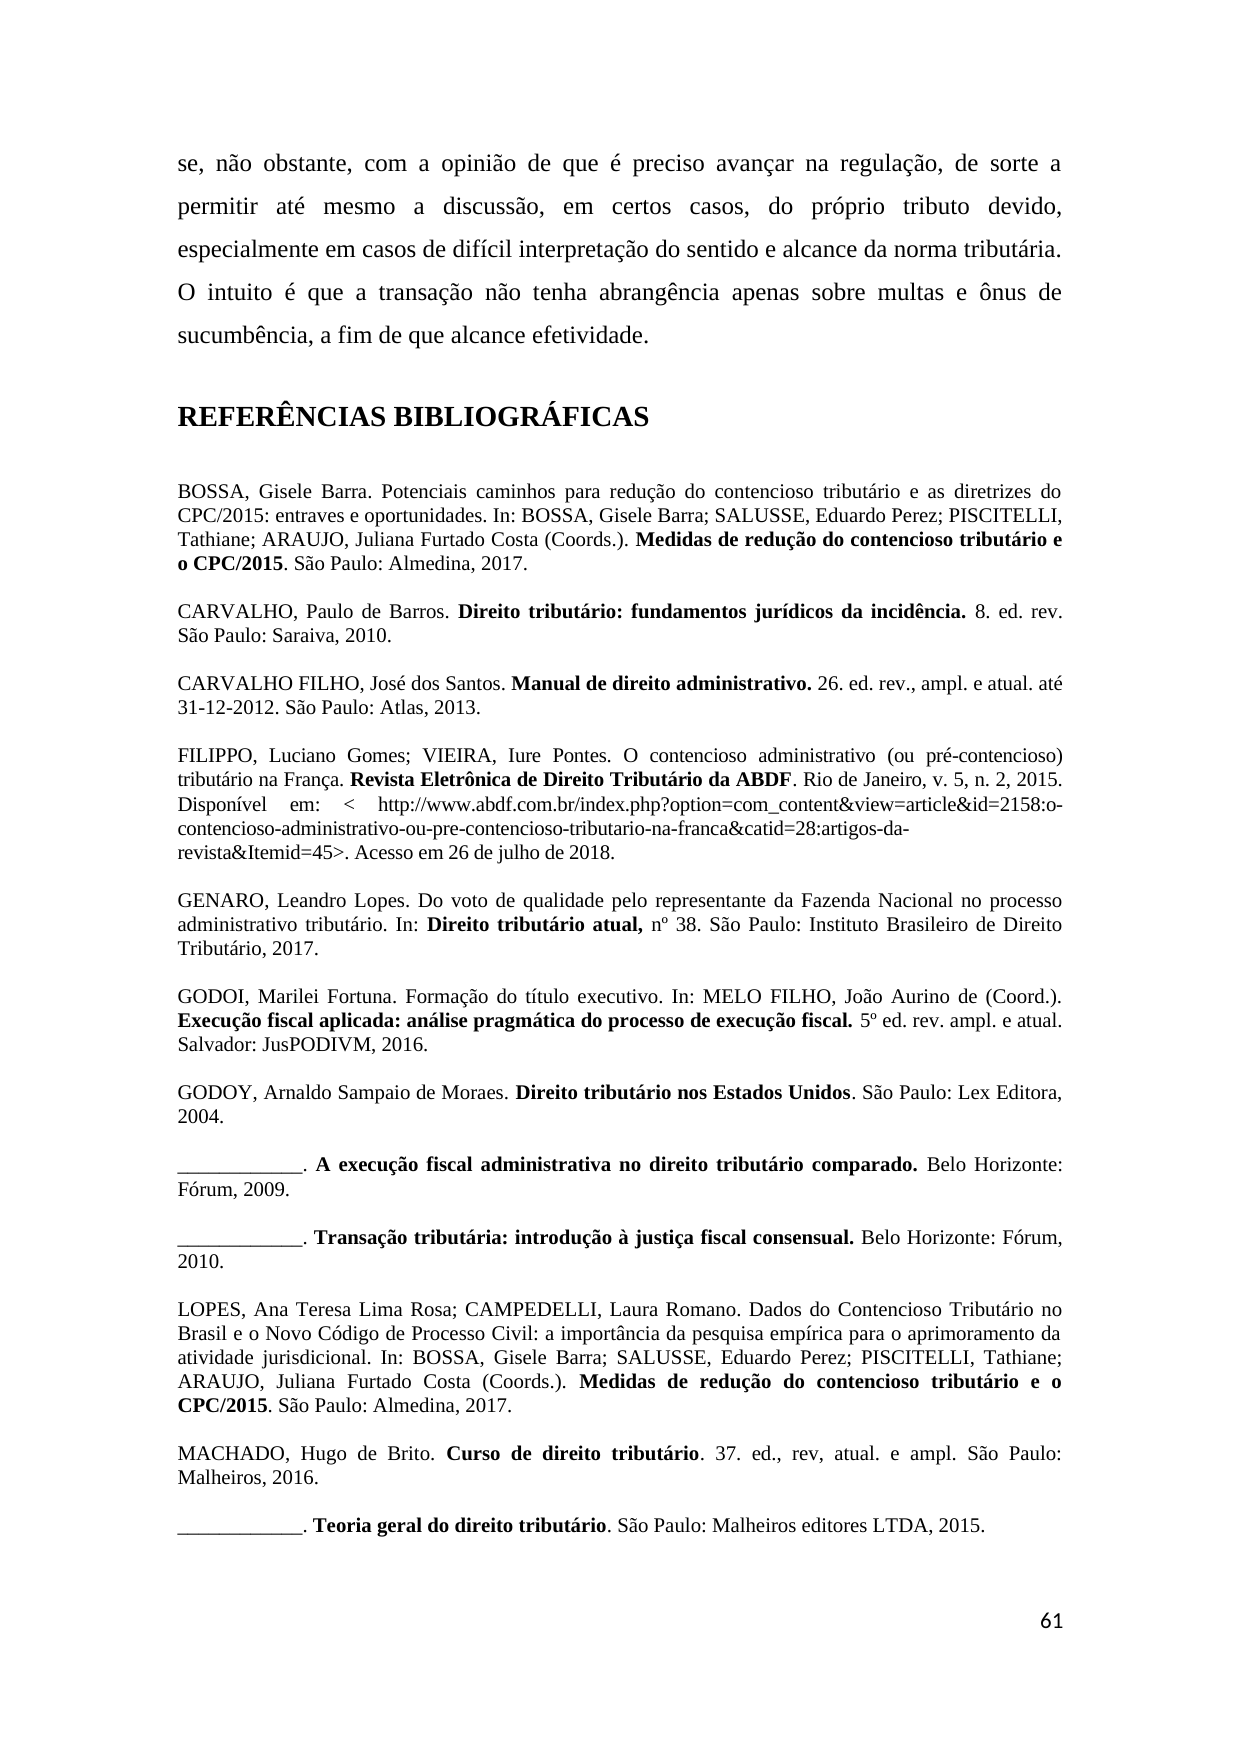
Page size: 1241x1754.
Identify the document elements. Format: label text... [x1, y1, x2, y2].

subtitle REFERÊNCIAS BIBLIOGRÁFICAS [177, 399, 1063, 432]
text LOPES, Ana Teresa Lima Rosa; CAMPEDELLI, Laura Romano. Dados do Contencioso Tributário no Brasil e o Novo Código de Processo Civil: a importância da pesquisa empírica para o aprimoramento da atividade jurisdicional. In: BOSSA, Gisele Barra; SALUSSE, Eduardo Perez; PISCITELLI, Tathiane; ARAUJO, Juliana Furtado Costa (Coords.). Medidas de redução do contencioso tributário e o CPC/2015. São Paulo: Almedina, 2017. [177, 1297, 1063, 1417]
text GENARO, Leandro Lopes. Do voto de qualidade pelo representante da Fazenda Nacional no processo administrativo tributário. In: Direito tributário atual, nº 38. São Paulo: Instituto Brasileiro de Direito Tributário, 2017. [177, 888, 1063, 960]
text CARVALHO FILHO, José dos Santos. Manual de direito administrativo. 26. ed. rev., ampl. e atual. até 31-12-2012. São Paulo: Atlas, 2013. [177, 671, 1063, 719]
text CARVALHO, Paulo de Barros. Direito tributário: fundamentos jurídicos da incidência. 8. ed. rev. São Paulo: Saraiva, 2010. [177, 599, 1063, 647]
text ____________. A execução fiscal administrativa no direito tributário comparado. Belo Horizonte: Fórum, 2009. [177, 1152, 1063, 1201]
text se, não obstante, com a opinião de que é preciso avançar na regulação, de sorte a permitir até mesmo a discussão, em certos casos, do próprio tributo devido, especialmente em casos de difícil interpretação do sentido e alcance da norma tributária. O intuito é que a transação não tenha abrangência apenas sobre multas e ônus de sucumbência, a fim de que alcance efetividade. [177, 148, 1063, 349]
text FILIPPO, Luciano Gomes; VIEIRA, Iure Pontes. O contencioso administrativo (ou pré-contencioso) tributário na França. Revista Eletrônica de Direito Tributário da ABDF. Rio de Janeiro, v. 5, n. 2, 2015. Disponível em: < http://www.abdf.com.br/index.php?option=com_content&view=article&id=2158:o-contencioso-administrativo-ou-pre-contencioso-tributario-na-franca&catid=28:artigos-da-revista&Itemid=45>. Acesso em 26 de julho de 2018. [177, 743, 1063, 864]
text MACHADO, Hugo de Brito. Curso de direito tributário. 37. ed., rev, atual. e ampl. São Paulo: Malheiros, 2016. [177, 1441, 1063, 1489]
text GODOY, Arnaldo Sampaio de Moraes. Direito tributário nos Estados Unidos. São Paulo: Lex Editora, 2004. [177, 1080, 1063, 1128]
text BOSSA, Gisele Barra. Potenciais caminhos para redução do contencioso tributário e as diretrizes do CPC/2015: entraves e oportunidades. In: BOSSA, Gisele Barra; SALUSSE, Eduardo Perez; PISCITELLI, Tathiane; ARAUJO, Juliana Furtado Costa (Coords.). Medidas de redução do contencioso tributário e o CPC/2015. São Paulo: Almedina, 2017. [177, 479, 1063, 575]
text GODOI, Marilei Fortuna. Formação do título executivo. In: MELO FILHO, João Aurino de (Coord.). Execução fiscal aplicada: análise pragmática do processo de execução fiscal. 5º ed. rev. ampl. e atual. Salvador: JusPODIVM, 2016. [177, 984, 1063, 1056]
text ____________. Transação tributária: introdução à justiça fiscal consensual. Belo Horizonte: Fórum, 2010. [177, 1224, 1063, 1273]
text ____________. Teoria geral do direito tributário. São Paulo: Malheiros editores LTDA, 2015. [177, 1513, 1063, 1537]
